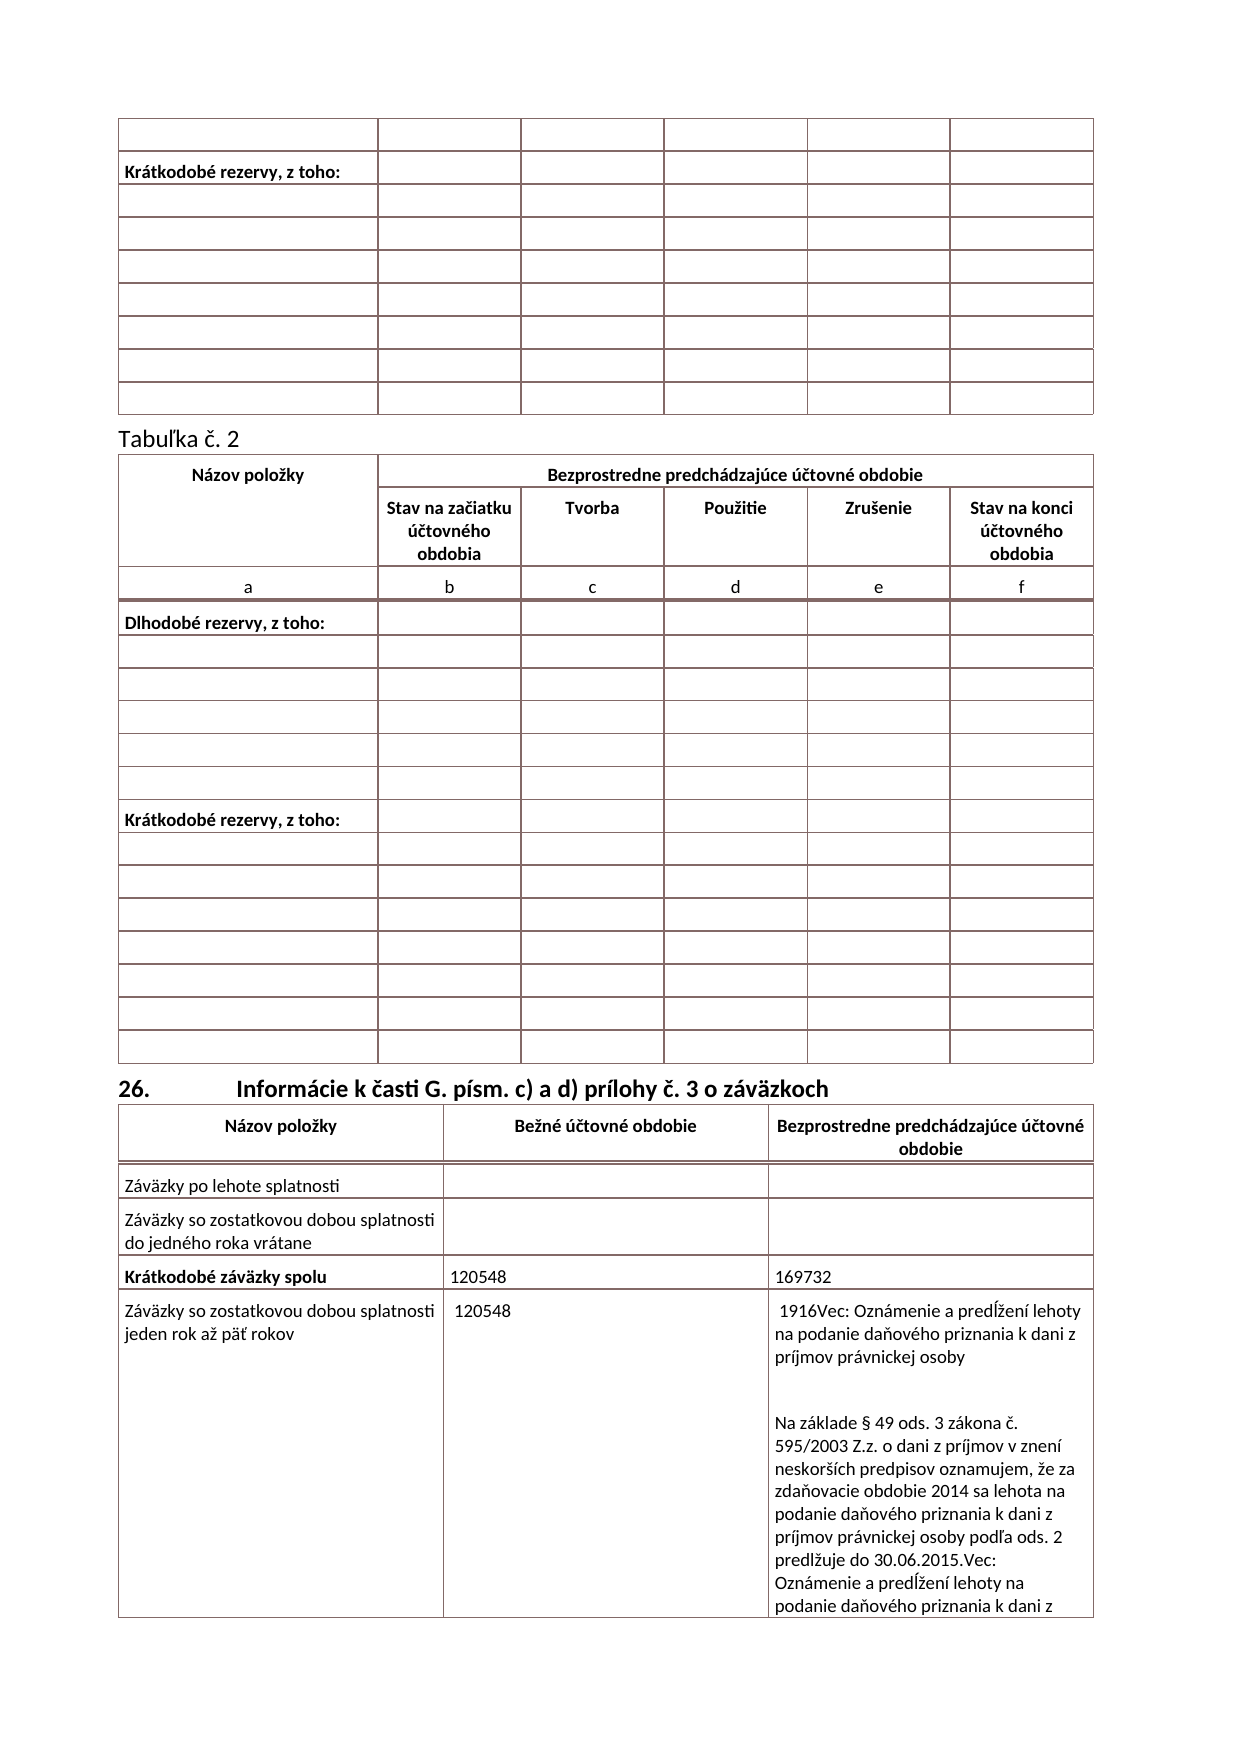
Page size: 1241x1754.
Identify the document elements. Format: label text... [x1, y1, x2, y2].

table_cell [665, 932, 807, 963]
table_cell [522, 152, 663, 183]
table_cell [379, 185, 520, 216]
table_header Názov položky [119, 455, 377, 566]
table_cell [951, 602, 1093, 634]
table_cell [379, 317, 520, 348]
text Tabuľka č. 2 [118, 423, 1122, 454]
table_cell [951, 350, 1093, 381]
table_cell [665, 998, 807, 1029]
table_cell f [951, 567, 1093, 598]
table_cell [665, 185, 807, 216]
table_cell Dlhodobé rezervy, z toho: [119, 602, 377, 634]
table_cell 120548 [444, 1256, 768, 1288]
table_cell [808, 636, 949, 667]
table_cell [808, 1031, 949, 1063]
table_cell Tvorba [522, 488, 663, 565]
table_cell [951, 185, 1093, 216]
table_cell [379, 800, 520, 832]
table_cell [119, 669, 377, 700]
table_cell [522, 284, 663, 315]
table_cell [665, 602, 807, 634]
table_cell [119, 350, 377, 381]
table_cell [951, 251, 1093, 282]
table_cell [808, 317, 949, 348]
table_cell [522, 383, 663, 414]
table_cell [119, 833, 377, 864]
table_cell [665, 636, 807, 667]
table_cell [379, 251, 520, 282]
table_cell [951, 734, 1093, 766]
table_cell Záväzky po lehote splatnosti [119, 1165, 443, 1197]
table_cell [119, 251, 377, 282]
table_cell [808, 669, 949, 700]
table_cell [444, 1199, 768, 1254]
table_cell [808, 833, 949, 864]
table_cell 120548 [444, 1290, 768, 1617]
table_cell [665, 899, 807, 930]
table_cell [665, 734, 807, 766]
table_cell [808, 218, 949, 249]
table_cell [119, 636, 377, 667]
table_cell [522, 1031, 663, 1063]
table_cell 1916Vec: Oznámenie a predĺžení lehoty na podanie daňového priznania k dani z príjmov právnickej osoby Na základe § 49 ods. 3 zákona č. 595/2003 Z.z. o dani z príjmov v znení neskorších predpisov oznamujem, že za zdaňovacie obdobie 2014 sa lehota na podanie daňového priznania k dani z príjmov právnickej osoby podľa ods. 2 predlžuje do 30.06.2015.Vec: Oznámenie a predĺžení lehoty na podanie daňového priznania k dani z [769, 1290, 1093, 1617]
table_cell [808, 119, 949, 150]
table_cell [379, 119, 520, 150]
table_cell [665, 669, 807, 700]
table_cell b [379, 567, 520, 598]
table_cell Použitie [665, 488, 807, 565]
table_cell e [808, 567, 949, 598]
table_cell [808, 767, 949, 799]
table_cell [522, 119, 663, 150]
table_cell [379, 284, 520, 315]
table_cell [951, 998, 1093, 1029]
table_cell d [665, 567, 807, 598]
table_cell [665, 317, 807, 348]
table_header Bezprostredne predchádzajúce účtovné obdobie [769, 1105, 1093, 1160]
table_cell [119, 965, 377, 996]
table_cell [665, 800, 807, 832]
table_cell [951, 965, 1093, 996]
table_cell [808, 899, 949, 930]
table_cell [119, 218, 377, 249]
table_cell [665, 965, 807, 996]
table_cell [522, 218, 663, 249]
table_cell [379, 932, 520, 963]
table_cell [522, 251, 663, 282]
table_cell [379, 1031, 520, 1063]
table_cell [808, 998, 949, 1029]
table_cell [379, 701, 520, 733]
table_cell [665, 119, 807, 150]
table_cell [951, 383, 1093, 414]
table_cell [808, 152, 949, 183]
table_cell Záväzky so zostatkovou dobou splatnosti jeden rok až päť rokov [119, 1290, 443, 1617]
table_cell [808, 284, 949, 315]
table_cell [522, 734, 663, 766]
table_cell [951, 899, 1093, 930]
table_cell [522, 800, 663, 832]
table_cell [119, 185, 377, 216]
table_cell [119, 383, 377, 414]
table_cell [665, 767, 807, 799]
table_cell [665, 701, 807, 733]
table_cell a [119, 567, 377, 598]
table_cell [665, 383, 807, 414]
table_header Bežné účtovné obdobie [444, 1105, 768, 1160]
table_cell [119, 317, 377, 348]
table_cell [522, 965, 663, 996]
table_cell [522, 317, 663, 348]
table_cell [522, 669, 663, 700]
table_cell [808, 866, 949, 897]
text 26. Informácie k časti G. písm. c) a d) prílohy č. 3 o záväzkoch [118, 1073, 1122, 1104]
table_cell [808, 701, 949, 733]
table_cell [119, 1031, 377, 1063]
table_cell [522, 833, 663, 864]
table_cell [379, 965, 520, 996]
table_cell [769, 1199, 1093, 1254]
table_cell [665, 284, 807, 315]
table_cell Krátkodobé záväzky spolu [119, 1256, 443, 1288]
table_cell [379, 383, 520, 414]
table_cell [808, 383, 949, 414]
table_header Názov položky [119, 1105, 443, 1160]
table_cell [119, 998, 377, 1029]
table_cell [522, 767, 663, 799]
table_cell [951, 833, 1093, 864]
table_cell [379, 767, 520, 799]
table_cell [379, 669, 520, 700]
table_cell [379, 152, 520, 183]
table_cell [379, 734, 520, 766]
table_cell Zrušenie [808, 488, 949, 565]
table_cell [665, 251, 807, 282]
table_cell [951, 317, 1093, 348]
table_cell [808, 350, 949, 381]
table_cell Stav na konci účtovného obdobia [951, 488, 1093, 565]
table_cell [951, 932, 1093, 963]
table_cell [379, 218, 520, 249]
table_cell [951, 218, 1093, 249]
table_cell Záväzky so zostatkovou dobou splatnosti do jedného roka vrátane [119, 1199, 443, 1254]
table_cell [119, 932, 377, 963]
table_cell Stav na začiatku účtovného obdobia [379, 488, 520, 565]
table_cell [951, 119, 1093, 150]
table_cell 169732 [769, 1256, 1093, 1288]
table_cell [522, 602, 663, 634]
table_cell [522, 350, 663, 381]
table_cell [522, 866, 663, 897]
table_cell [951, 152, 1093, 183]
table_cell Krátkodobé rezervy, z toho: [119, 800, 377, 832]
table_cell [379, 636, 520, 667]
table_cell [119, 284, 377, 315]
table_cell [951, 800, 1093, 832]
table_cell [808, 251, 949, 282]
table_cell [951, 284, 1093, 315]
table_cell [808, 602, 949, 634]
table_cell [951, 1031, 1093, 1063]
table_header Bezprostredne predchádzajúce účtovné obdobie [379, 455, 1093, 486]
table_cell [808, 800, 949, 832]
table_cell [665, 218, 807, 249]
table_cell [522, 636, 663, 667]
table_cell [665, 152, 807, 183]
table_cell [665, 1031, 807, 1063]
table_cell [379, 866, 520, 897]
table_cell [951, 866, 1093, 897]
table_cell [119, 899, 377, 930]
table_cell c [522, 567, 663, 598]
table_cell [665, 350, 807, 381]
table_cell Krátkodobé rezervy, z toho: [119, 152, 377, 183]
table_cell [769, 1165, 1093, 1197]
table_cell [379, 899, 520, 930]
table_cell [522, 998, 663, 1029]
table_cell [808, 734, 949, 766]
table_cell [522, 899, 663, 930]
table_cell [665, 866, 807, 897]
table_cell [379, 833, 520, 864]
table_cell [522, 932, 663, 963]
table_cell [379, 998, 520, 1029]
table_cell [379, 602, 520, 634]
table_cell [522, 185, 663, 216]
table_cell [951, 669, 1093, 700]
table_cell [665, 833, 807, 864]
table_cell [951, 636, 1093, 667]
table_cell [119, 866, 377, 897]
table_cell [522, 701, 663, 733]
table_cell [119, 701, 377, 733]
table_cell [951, 767, 1093, 799]
table_cell [119, 119, 377, 150]
table_cell [808, 965, 949, 996]
table_cell [119, 734, 377, 766]
table_cell [808, 932, 949, 963]
table_cell [444, 1165, 768, 1197]
table_cell [808, 185, 949, 216]
table_cell [119, 767, 377, 799]
table_cell [379, 350, 520, 381]
table_cell [951, 701, 1093, 733]
